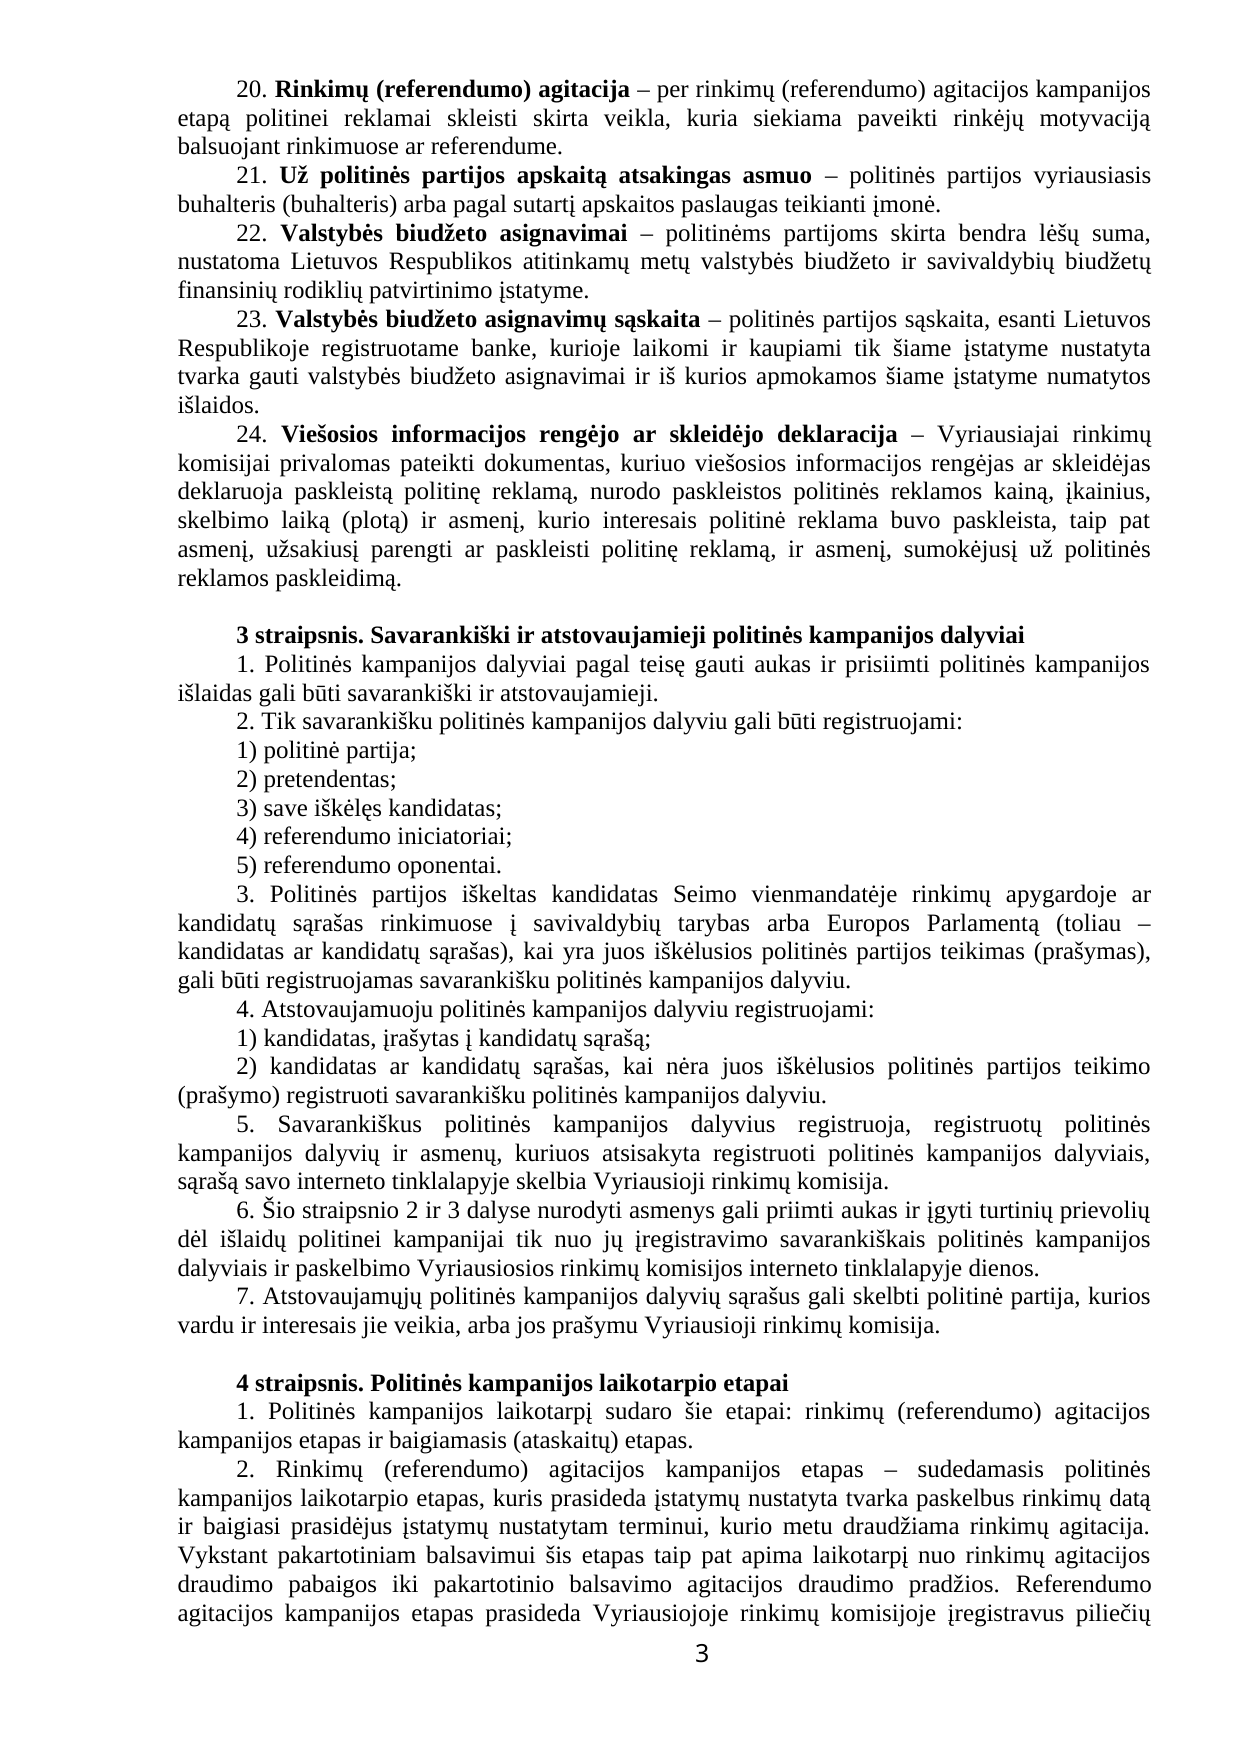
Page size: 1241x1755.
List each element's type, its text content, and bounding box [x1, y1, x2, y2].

text 22. Valstybės biudžeto asignavimai – politinėms partijoms skirta bendra lėšų suma, nustatoma Lietuvos Respublikos atitinkamų metų valstybės biudžeto ir savivaldybių biudžetų finansinių rodiklių patvirtinimo įstatyme. [177, 218, 1152, 304]
text 7. Atstovaujamųjų politinės kampanijos dalyvių sąrašus gali skelbti politinė partija, kurios vardu ir interesais jie veikia, arba jos prašymu Vyriausioji rinkimų komisija. [177, 1281, 1152, 1339]
text 3 straipsnis. Savarankiški ir atstovaujamieji politinės kampanijos dalyviai [177, 620, 1152, 649]
text 3) save iškėlęs kandidatas; [177, 793, 1152, 821]
text 1) kandidatas, įrašytas į kandidatų sąrašą; [177, 1023, 1152, 1051]
text 20. Rinkimų (referendumo) agitacija – per rinkimų (referendumo) agitacijos kampanijos etapą politinei reklamai skleisti skirta veikla, kuria siekiama paveikti rinkėjų motyvaciją balsuojant rinkimuose ar referendume. [177, 74, 1152, 160]
text 4. Atstovaujamuoju politinės kampanijos dalyviu registruojami: [177, 994, 1152, 1023]
text 21. Už politinės partijos apskaitą atsakingas asmuo – politinės partijos vyriausiasis buhalteris (buhalteris) arba pagal sutartį apskaitos paslaugas teikianti įmonė. [177, 160, 1152, 218]
text 6. Šio straipsnio 2 ir 3 dalyse nurodyti asmenys gali priimti aukas ir įgyti turtinių prievolių dėl išlaidų politinei kampanijai tik nuo jų įregistravimo savarankiškais politinės kampanijos dalyviais ir paskelbimo Vyriausiosios rinkimų komisijos interneto tinklalapyje dienos. [177, 1195, 1152, 1281]
text 5. Savarankiškus politinės kampanijos dalyvius registruoja, registruotų politinės kampanijos dalyvių ir asmenų, kuriuos atsisakyta registruoti politinės kampanijos dalyviais, sąrašą savo interneto tinklalapyje skelbia Vyriausioji rinkimų komisija. [177, 1109, 1152, 1195]
text 23. Valstybės biudžeto asignavimų sąskaita – politinės partijos sąskaita, esanti Lietuvos Respublikoje registruotame banke, kurioje laikomi ir kaupiami tik šiame įstatyme nustatyta tvarka gauti valstybės biudžeto asignavimai ir iš kurios apmokamos šiame įstatyme numatytos išlaidos. [177, 304, 1152, 419]
text 2. Rinkimų (referendumo) agitacijos kampanijos etapas – sudedamasis politinės kampanijos laikotarpio etapas, kuris prasideda įstatymų nustatyta tvarka paskelbus rinkimų datą ir baigiasi prasidėjus įstatymų nustatytam terminui, kurio metu draudžiama rinkimų agitacija. Vykstant pakartotiniam balsavimui šis etapas taip pat apima laikotarpį nuo rinkimų agitacijos draudimo pabaigos iki pakartotinio balsavimo agitacijos draudimo pradžios. Referendumo agitacijos kampanijos etapas prasideda Vyriausiojoje rinkimų komisijoje įregistravus piliečių [177, 1454, 1152, 1626]
text 4) referendumo iniciatoriai; [177, 821, 1152, 850]
text 2) pretendentas; [177, 764, 1152, 793]
text 2) kandidatas ar kandidatų sąrašas, kai nėra juos iškėlusios politinės partijos teikimo (prašymo) registruoti savarankišku politinės kampanijos dalyviu. [177, 1051, 1152, 1109]
text 3. Politinės partijos iškeltas kandidatas Seimo vienmandatėje rinkimų apygardoje ar kandidatų sąrašas rinkimuose į savivaldybių tarybas arba Europos Parlamentą (toliau – kandidatas ar kandidatų sąrašas), kai yra juos iškėlusios politinės partijos teikimas (prašymas), gali būti registruojamas savarankišku politinės kampanijos dalyviu. [177, 879, 1152, 994]
text 1) politinė partija; [177, 735, 1152, 764]
text 5) referendumo oponentai. [177, 850, 1152, 879]
text 1. Politinės kampanijos dalyviai pagal teisę gauti aukas ir prisiimti politinės kampanijos išlaidas gali būti savarankiški ir atstovaujamieji. [177, 649, 1152, 706]
text 4 straipsnis. Politinės kampanijos laikotarpio etapai [177, 1368, 1152, 1396]
text 24. Viešosios informacijos rengėjo ar skleidėjo deklaracija – Vyriausiajai rinkimų komisijai privalomas pateikti dokumentas, kuriuo viešosios informacijos rengėjas ar skleidėjas deklaruoja paskleistą politinę reklamą, nurodo paskleistos politinės reklamos kainą, įkainius, skelbimo laiką (plotą) ir asmenį, kurio interesais politinė reklama buvo paskleista, taip pat asmenį, užsakiusį parengti ar paskleisti politinę reklamą, ir asmenį, sumokėjusį už politinės reklamos paskleidimą. [177, 419, 1152, 591]
text 2. Tik savarankišku politinės kampanijos dalyviu gali būti registruojami: [177, 706, 1152, 735]
text 1. Politinės kampanijos laikotarpį sudaro šie etapai: rinkimų (referendumo) agitacijos kampanijos etapas ir baigiamasis (ataskaitų) etapas. [177, 1396, 1152, 1454]
